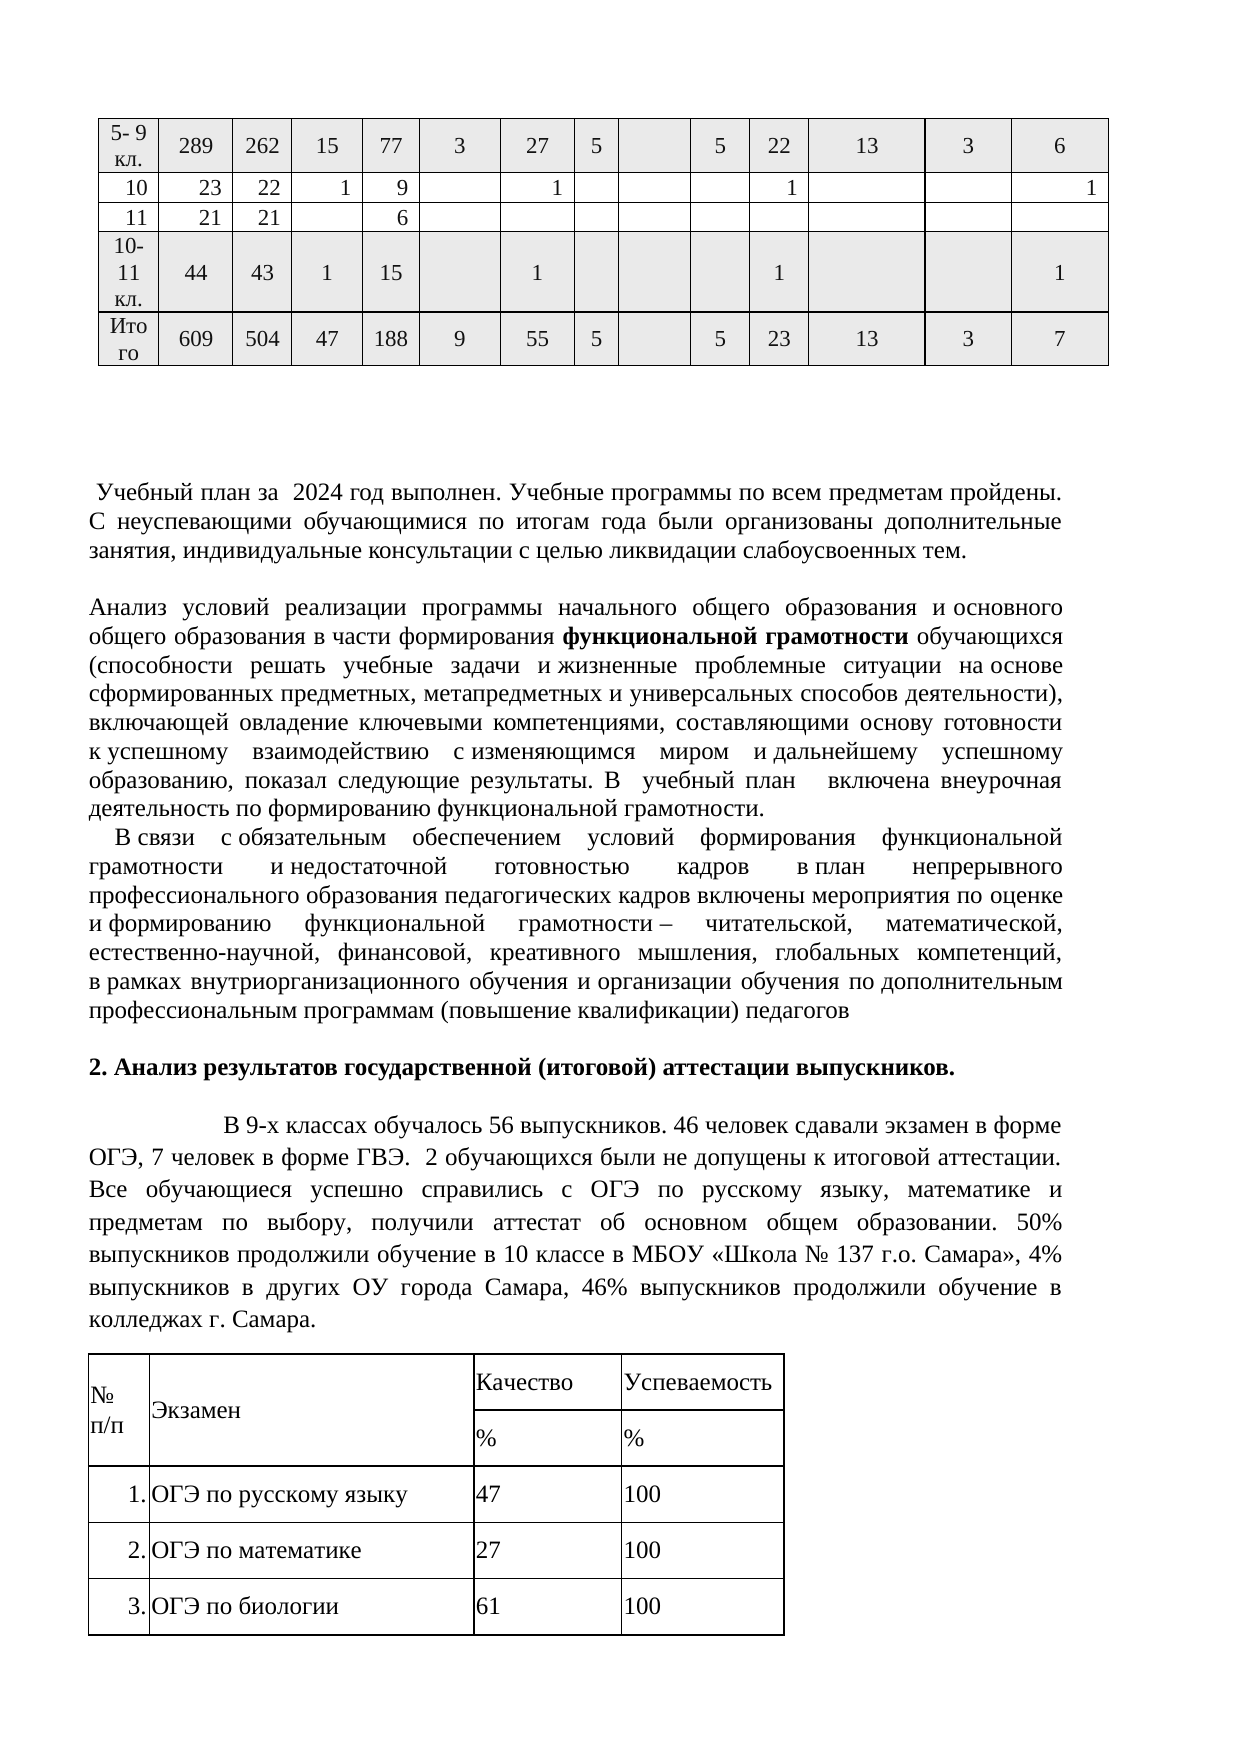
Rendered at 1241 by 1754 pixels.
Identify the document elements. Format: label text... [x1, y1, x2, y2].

table_cell 9 [363, 173, 419, 202]
table_cell 100 [622, 1467, 783, 1522]
table_cell 13 [809, 119, 924, 172]
table_cell 1 [750, 173, 808, 202]
table_cell 61 [475, 1579, 621, 1634]
table_cell 100 [622, 1579, 783, 1634]
table_cell 9 [420, 313, 500, 365]
table_cell [420, 203, 500, 231]
table_cell 27 [475, 1523, 621, 1578]
table_cell 27 [501, 119, 574, 172]
table_cell 3 [926, 313, 1011, 365]
table_cell 609 [159, 313, 232, 365]
table_cell [420, 232, 500, 311]
table_cell 1 [1012, 232, 1108, 311]
table_cell 23 [750, 313, 808, 365]
table_cell 10 [99, 173, 158, 202]
table_cell [691, 232, 749, 311]
table_cell [809, 173, 924, 202]
table_cell 22 [750, 119, 808, 172]
table_cell 5 [691, 313, 749, 365]
text Анализ условий реализации программы начального общего образования и основного общего образования в части формирования функциональной грамотности обучающихся (способности решать учебные задачи и жизненные проблемные ситуации на основе сформированных предметных, метапредметных и универсальных способов деятельности), включающей овладение ключевыми компетенциями, составляющими основу готовности к успешному взаимодействию с изменяющимся миром и дальнейшему успешному образованию, показал следующие результаты. В учебный план включена внеурочная деятельность по формированию функциональной грамотности. [88, 592, 1063, 822]
table_cell [1012, 203, 1108, 231]
table_header Успеваемость [622, 1355, 783, 1409]
table_cell [89, 1523, 149, 1578]
table_cell [292, 203, 362, 231]
table_cell 21 [159, 203, 232, 231]
table_cell 1 [750, 232, 808, 311]
table_cell [809, 203, 924, 231]
table_cell 6 [1012, 119, 1108, 172]
table_cell 262 [233, 119, 291, 172]
table_cell 1 [292, 232, 362, 311]
table_cell [420, 173, 500, 202]
table_cell [691, 203, 749, 231]
table_cell ОГЭ по русскому языку [150, 1467, 473, 1522]
table_cell % [475, 1411, 621, 1465]
table_cell 1 [292, 173, 362, 202]
table_cell Итого [99, 313, 158, 365]
table_cell [926, 203, 1011, 231]
table_cell 22 [233, 173, 291, 202]
table_cell 15 [292, 119, 362, 172]
table_cell [926, 232, 1011, 311]
table_cell 43 [233, 232, 291, 311]
table_cell 5 [575, 119, 618, 172]
table_cell 23 [159, 173, 232, 202]
table_header Качество [475, 1355, 621, 1409]
table_cell 504 [233, 313, 291, 365]
text 2. Анализ результатов государственной (итоговой) аттестации выпускников. [88, 1052, 1063, 1081]
table_cell 5 [691, 119, 749, 172]
text Учебный план за 2024 год выполнен. Учебные программы по всем предметам пройдены. С неуспевающими обучающимися по итогам года были организованы дополнительные занятия, индивидуальные консультации с целью ликвидации слабоусвоенных тем. [88, 477, 1063, 563]
table_cell 3 [926, 119, 1011, 172]
table_header № п/п [89, 1355, 149, 1465]
table_cell 3 [420, 119, 500, 172]
table_cell 11 [99, 203, 158, 231]
table_cell 15 [363, 232, 419, 311]
table_cell [926, 173, 1011, 202]
table_cell [691, 173, 749, 202]
table_cell 5 [575, 313, 618, 365]
table_cell 47 [475, 1467, 621, 1522]
table_cell [619, 313, 690, 365]
table_cell 1 [501, 173, 574, 202]
table_cell [619, 203, 690, 231]
table_cell 44 [159, 232, 232, 311]
text В связи с обязательным обеспечением условий формирования функциональной грамотности и недостаточной готовностью кадров в план непрерывного профессионального образования педагогических кадров включены мероприятия по оценке и формированию функциональной грамотности – читательской, математической, естественно-научной, финансовой, креативного мышления, глобальных компетенций, в рамках внутриорганизационного обучения и организации обучения по дополнительным профессиональным программам (повышение квалификации) педагогов [88, 822, 1063, 1023]
table_cell 1 [1012, 173, 1108, 202]
table_cell 1 [501, 232, 574, 311]
table_cell [619, 119, 690, 172]
table_cell 47 [292, 313, 362, 365]
table_cell [809, 232, 924, 311]
table_cell 13 [809, 313, 924, 365]
table_cell 77 [363, 119, 419, 172]
table_cell 21 [233, 203, 291, 231]
text В 9-х классах обучалось 56 выпускников. 46 человек сдавали экзамен в форме ОГЭ, 7 человек в форме ГВЭ. 2 обучающихся были не допущены к итоговой аттестации. Все обучающиеся успешно справились с ОГЭ по русскому языку, математике и предметам по выбору, получили аттестат об основном общем образовании. 50% выпускников продолжили обучение в 10 классе в МБОУ «Школа № 137 г.о. Самара», 4% выпускников в других ОУ города Самара, 46% выпускников продолжили обучение в колледжах г. Самара. [88, 1110, 1063, 1333]
table_cell 289 [159, 119, 232, 172]
table_cell 6 [363, 203, 419, 231]
table_cell 5- 9 кл. [99, 119, 158, 172]
table_cell 188 [363, 313, 419, 365]
table_cell [89, 1467, 149, 1522]
table_cell 55 [501, 313, 574, 365]
table_cell [619, 173, 690, 202]
table_cell ОГЭ по математике [150, 1523, 473, 1578]
table_cell 100 [622, 1523, 783, 1578]
table_cell [575, 173, 618, 202]
table_cell [89, 1579, 149, 1634]
table_cell 7 [1012, 313, 1108, 365]
table_cell ОГЭ по биологии [150, 1579, 473, 1634]
table_cell [501, 203, 574, 231]
table_cell [619, 232, 690, 311]
table_cell 10-11 кл. [99, 232, 158, 311]
table_header Экзамен [150, 1355, 473, 1465]
table_cell [575, 203, 618, 231]
table_cell % [622, 1411, 783, 1465]
table_cell [575, 232, 618, 311]
table_cell [750, 203, 808, 231]
